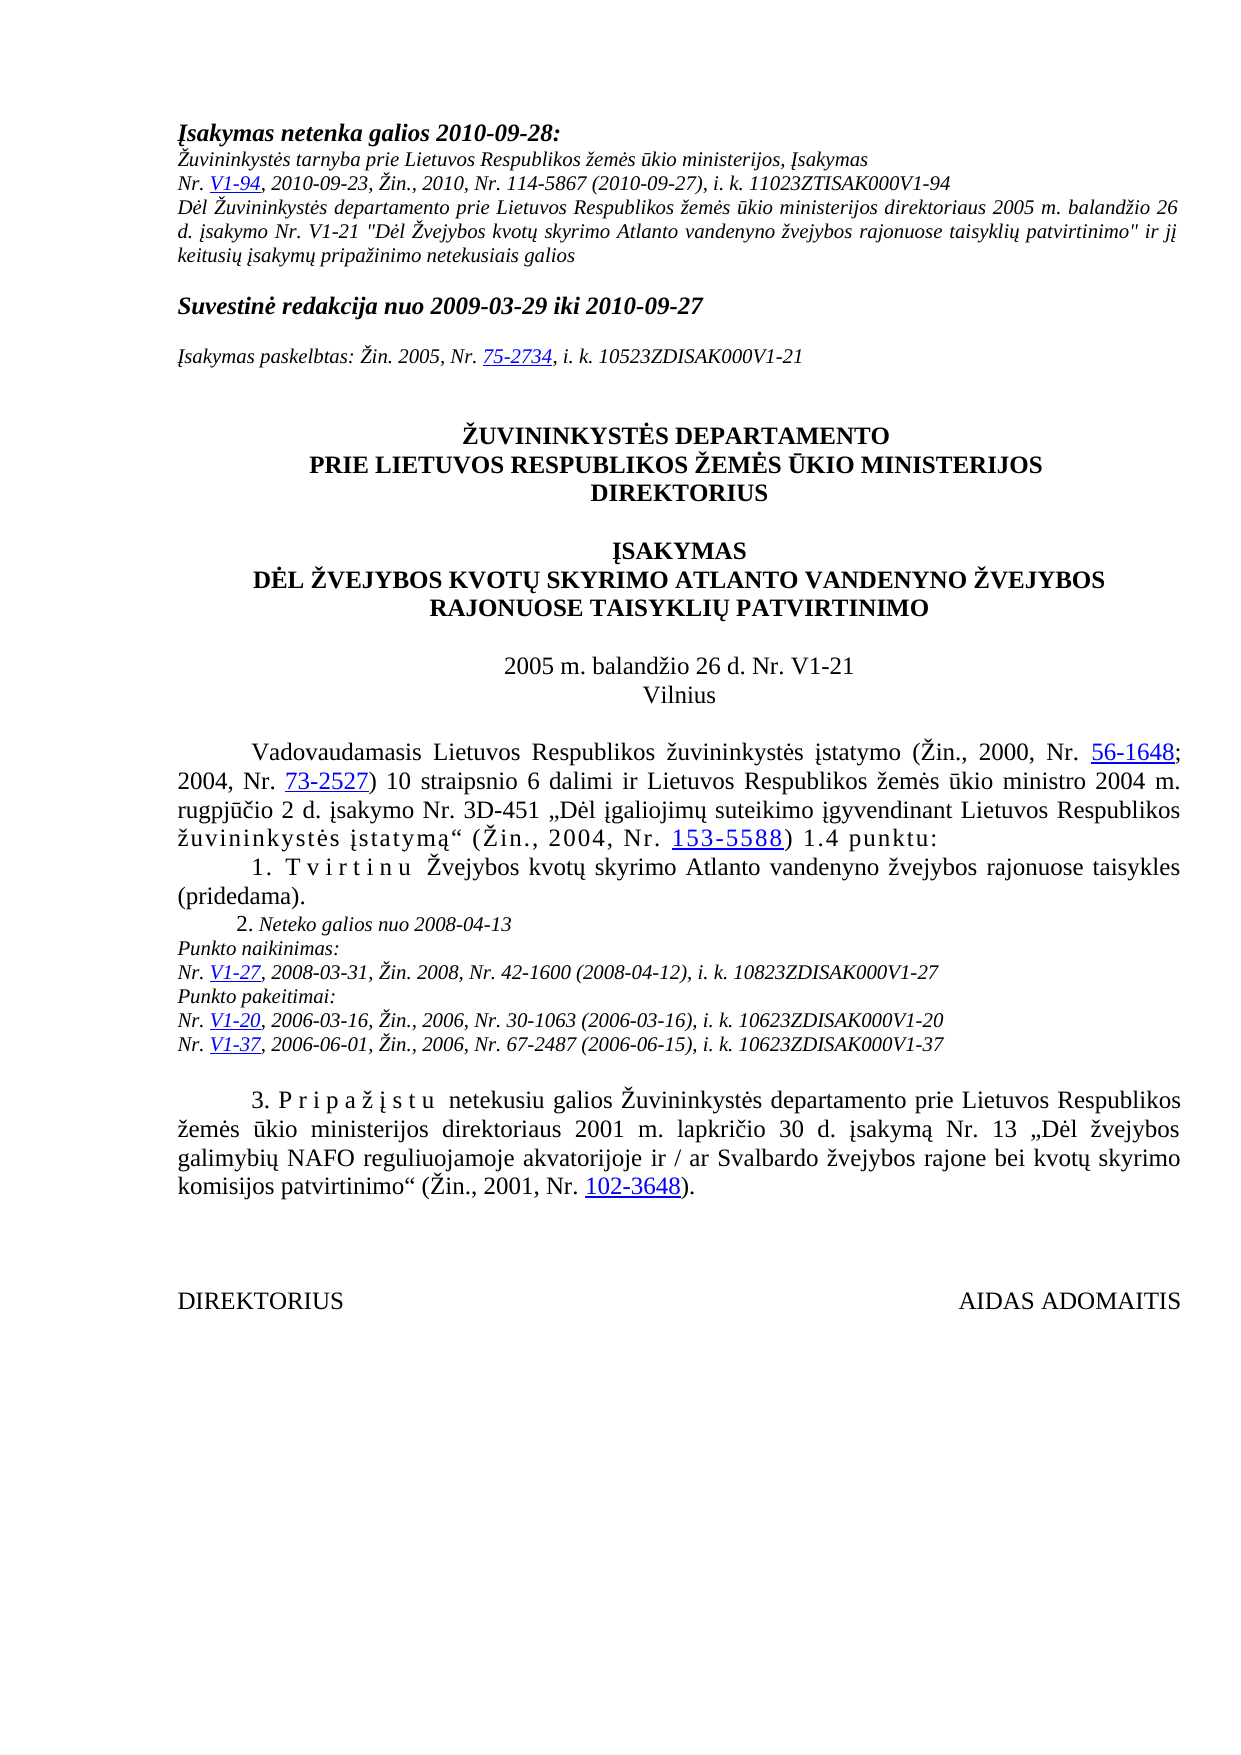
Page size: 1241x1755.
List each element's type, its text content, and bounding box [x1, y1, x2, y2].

text DIREKTORIUS AIDAS ADOMAITIS [177, 1286, 1181, 1315]
text Įsakymas paskelbtas: Žin. 2005, Nr. 75-2734, i. k. 10523ZDISAK000V1-21 [177, 344, 1181, 368]
text Įsakymas netenka galios 2010-09-28: [177, 118, 1181, 147]
text ĮSAKYMAS [177, 536, 1181, 565]
text Suvestinė redakcija nuo 2009-03-29 iki 2010-09-27 [177, 291, 1181, 320]
text Vilnius [177, 680, 1181, 708]
text Žuvininkystės tarnyba prie Lietuvos Respublikos žemės ūkio ministerijos, Įsakymas [177, 147, 1181, 171]
text Punkto naikinimas: [177, 936, 1181, 960]
text ŽUVININKYSTĖS DEPARTAMENTO [177, 421, 1181, 450]
text Vadovaudamasis Lietuvos Respublikos žuvininkystės įstatymo (Žin., 2000, Nr. 56-1648; 2004, Nr. 73-2527) 10 straipsnio 6 dalimi ir Lietuvos Respublikos žemės ūkio ministro 2004 m. rugpjūčio 2 d. įsakymo Nr. 3D-451 „Dėl įgaliojimų suteikimo įgyvendinant Lietuvos Respublikos žuvininkystės įstatymą“ (Žin., 2004, Nr. 153-5588) 1.4 punktu: [177, 737, 1181, 852]
text Dėl Žuvininkystės departamento prie Lietuvos Respublikos žemės ūkio ministerijos direktoriaus 2005 m. balandžio 26 d. įsakymo Nr. V1-21 "Dėl Žvejybos kvotų skyrimo Atlanto vandenyno žvejybos rajonuose taisyklių patvirtinimo" ir jį keitusių įsakymų pripažinimo netekusiais galios [177, 195, 1181, 267]
text Nr. V1-37, 2006-06-01, Žin., 2006, Nr. 67-2487 (2006-06-15), i. k. 10623ZDISAK000V1-37 [177, 1032, 1181, 1056]
text Nr. V1-94, 2010-09-23, Žin., 2010, Nr. 114-5867 (2010-09-27), i. k. 11023ZTISAK000V1-94 [177, 171, 1181, 195]
text Punkto pakeitimai: [177, 984, 1181, 1008]
text 1. Tvirtinu Žvejybos kvotų skyrimo Atlanto vandenyno žvejybos rajonuose taisykles (pridedama). [177, 852, 1181, 910]
text 3. Pripažįstu netekusiu galios Žuvininkystės departamento prie Lietuvos Respublikos žemės ūkio ministerijos direktoriaus 2001 m. lapkričio 30 d. įsakymą Nr. 13 „Dėl žvejybos galimybių NAFO reguliuojamoje akvatorijoje ir / ar Svalbardo žvejybos rajone bei kvotų skyrimo komisijos patvirtinimo“ (Žin., 2001, Nr. 102-3648). [177, 1085, 1181, 1200]
text PRIE LIETUVOS RESPUBLIKOS ŽEMĖS ŪKIO MINISTERIJOS [177, 450, 1181, 478]
text 2. Neteko galios nuo 2008-04-13 [177, 910, 1181, 936]
text Nr. V1-20, 2006-03-16, Žin., 2006, Nr. 30-1063 (2006-03-16), i. k. 10623ZDISAK000V1-20 [177, 1008, 1181, 1032]
text Nr. V1-27, 2008-03-31, Žin. 2008, Nr. 42-1600 (2008-04-12), i. k. 10823ZDISAK000V1-27 [177, 960, 1181, 984]
text DIREKTORIUS [177, 478, 1181, 507]
text DĖL ŽVEJYBOS KVOTŲ SKYRIMO ATLANTO VANDENYNO ŽVEJYBOS RAJONUOSE TAISYKLIŲ PATVIRTINIMO [177, 565, 1181, 622]
text 2005 m. balandžio 26 d. Nr. V1-21 [177, 651, 1181, 680]
